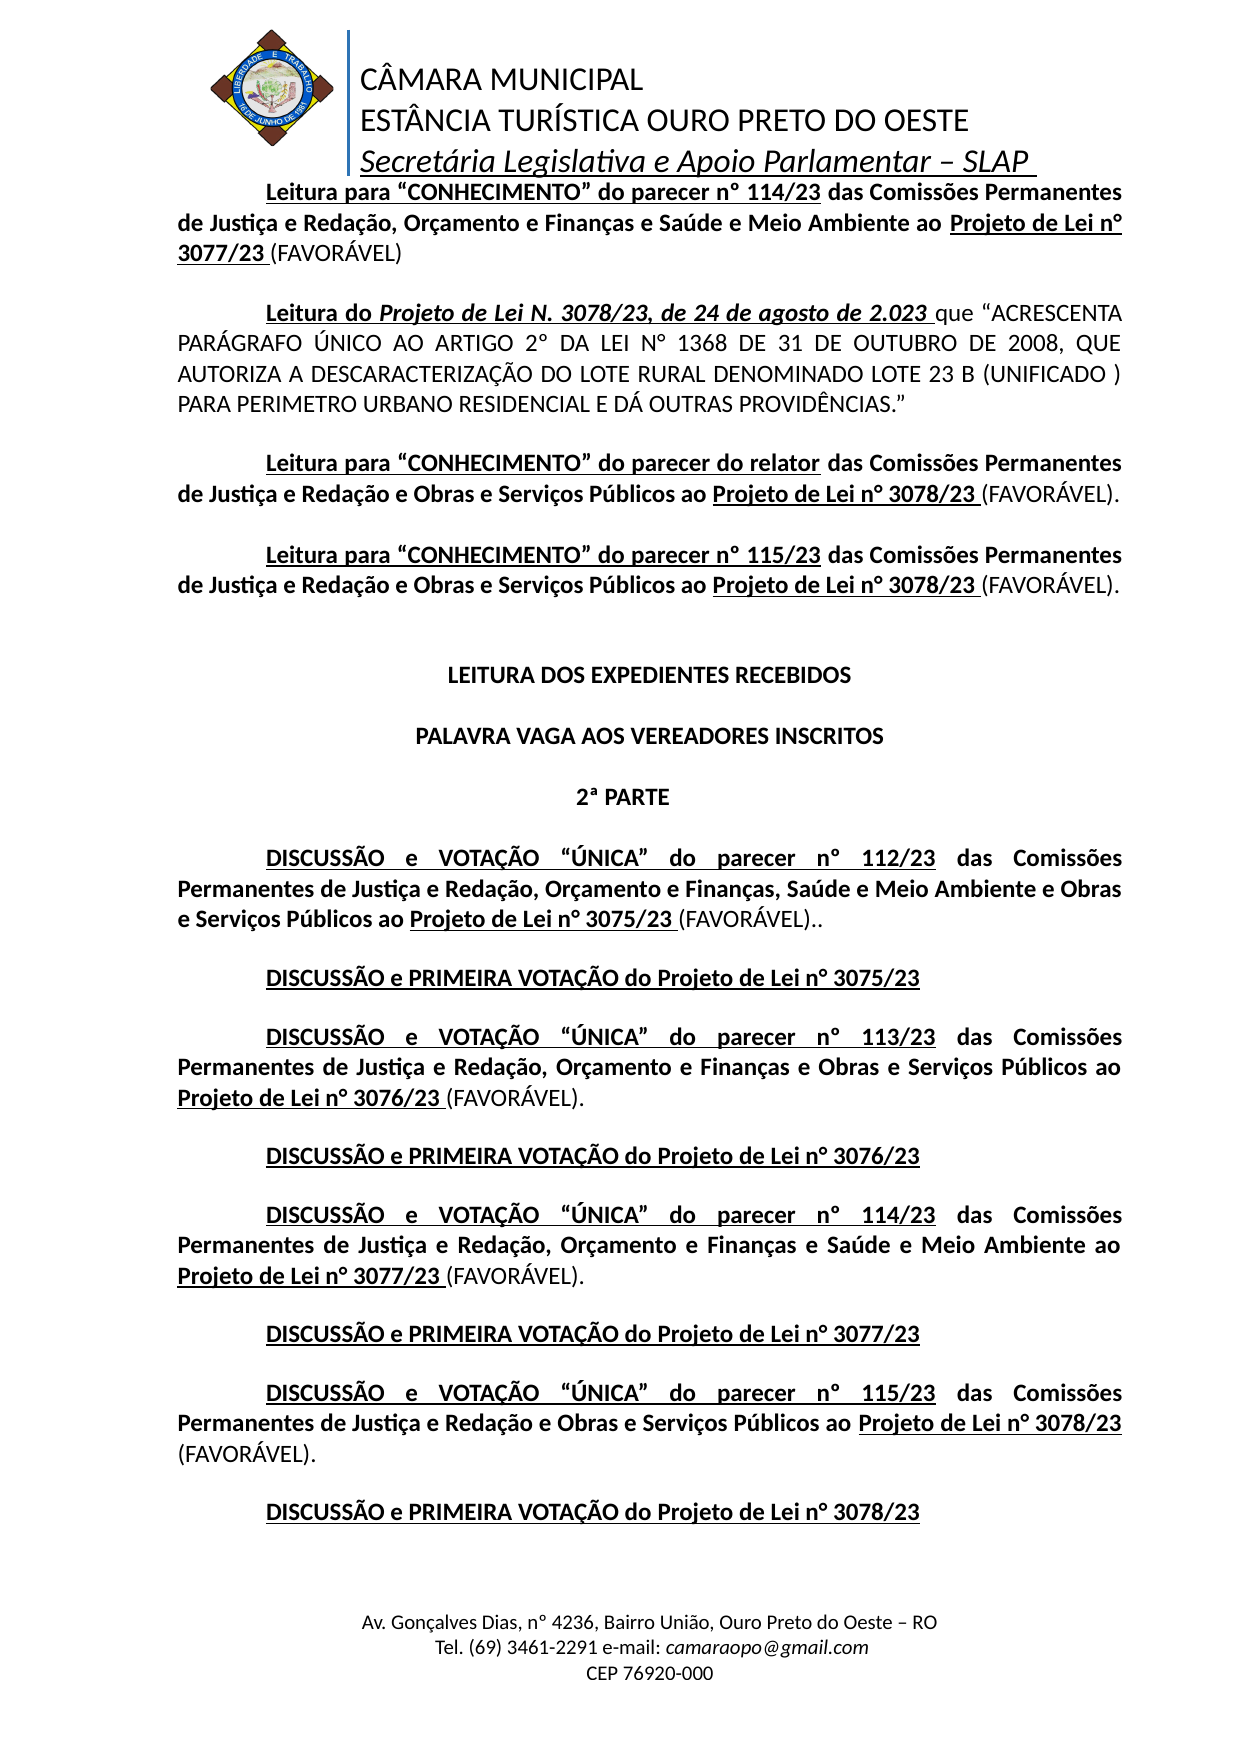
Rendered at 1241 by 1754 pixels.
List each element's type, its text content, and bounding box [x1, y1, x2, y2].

text DISCUSSÃO e VOTAÇÃO “ÚNICA” do parecer nº 114/23 das Comissões Permanentes de Justiça e Redação, Orçamento e Finanças e Saúde e Meio Ambiente ao Projeto de Lei n° 3077/23 (FAVORÁVEL). [177, 1199, 1122, 1290]
text DISCUSSÃO e VOTAÇÃO “ÚNICA” do parecer nº 113/23 das Comissões Permanentes de Justiça e Redação, Orçamento e Finanças e Obras e Serviços Públicos ao Projeto de Lei n° 3076/23 (FAVORÁVEL). [177, 1021, 1122, 1112]
text PALAVRA VAGA AOS VEREADORES INSCRITOS [177, 721, 1122, 751]
text Leitura para “CONHECIMENTO” do parecer do relator das Comissões Permanentes de Justiça e Redação e Obras e Serviços Públicos ao Projeto de Lei n° 3078/23 (FAVORÁVEL). [177, 448, 1122, 509]
text DISCUSSÃO e VOTAÇÃO “ÚNICA” do parecer nº 115/23 das Comissões Permanentes de Justiça e Redação e Obras e Serviços Públicos ao Projeto de Lei n° 3078/23 (FAVORÁVEL). [177, 1377, 1122, 1468]
text 2ª PARTE [177, 782, 1122, 812]
text Leitura do Projeto de Lei N. 3078/23, de 24 de agosto de 2.023 que “ACRESCENTA PARÁGRAFO ÚNICO AO ARTIGO 2º DA LEI N° 1368 DE 31 DE OUTUBRO DE 2008, QUE AUTORIZA A DESCARACTERIZAÇÃO DO LOTE RURAL DENOMINADO LOTE 23 B (UNIFICADO ) PARA PERIMETRO URBANO RESIDENCIAL E DÁ OUTRAS PROVIDÊNCIAS.” [177, 297, 1122, 419]
text Leitura para “CONHECIMENTO” do parecer nº 115/23 das Comissões Permanentes de Justiça e Redação e Obras e Serviços Públicos ao Projeto de Lei n° 3078/23 (FAVORÁVEL). [177, 539, 1122, 600]
text DISCUSSÃO e PRIMEIRA VOTAÇÃO do Projeto de Lei n° 3075/23 [177, 962, 1122, 993]
text DISCUSSÃO e PRIMEIRA VOTAÇÃO do Projeto de Lei n° 3076/23 [177, 1140, 1122, 1171]
text DISCUSSÃO e VOTAÇÃO “ÚNICA” do parecer nº 112/23 das Comissões Permanentes de Justiça e Redação, Orçamento e Finanças, Saúde e Meio Ambiente e Obras e Serviços Públicos ao Projeto de Lei n° 3075/23 (FAVORÁVEL).. [177, 843, 1122, 934]
text LEITURA DOS EXPEDIENTES RECEBIDOS [177, 659, 1122, 690]
text DISCUSSÃO e PRIMEIRA VOTAÇÃO do Projeto de Lei n° 3077/23 [177, 1318, 1122, 1349]
text Leitura para “CONHECIMENTO” do parecer nº 114/23 das Comissões Permanentes de Justiça e Redação, Orçamento e Finanças e Saúde e Meio Ambiente ao Projeto de Lei n° 3077/23 (FAVORÁVEL) [177, 176, 1122, 268]
text DISCUSSÃO e PRIMEIRA VOTAÇÃO do Projeto de Lei n° 3078/23 [177, 1497, 1122, 1527]
